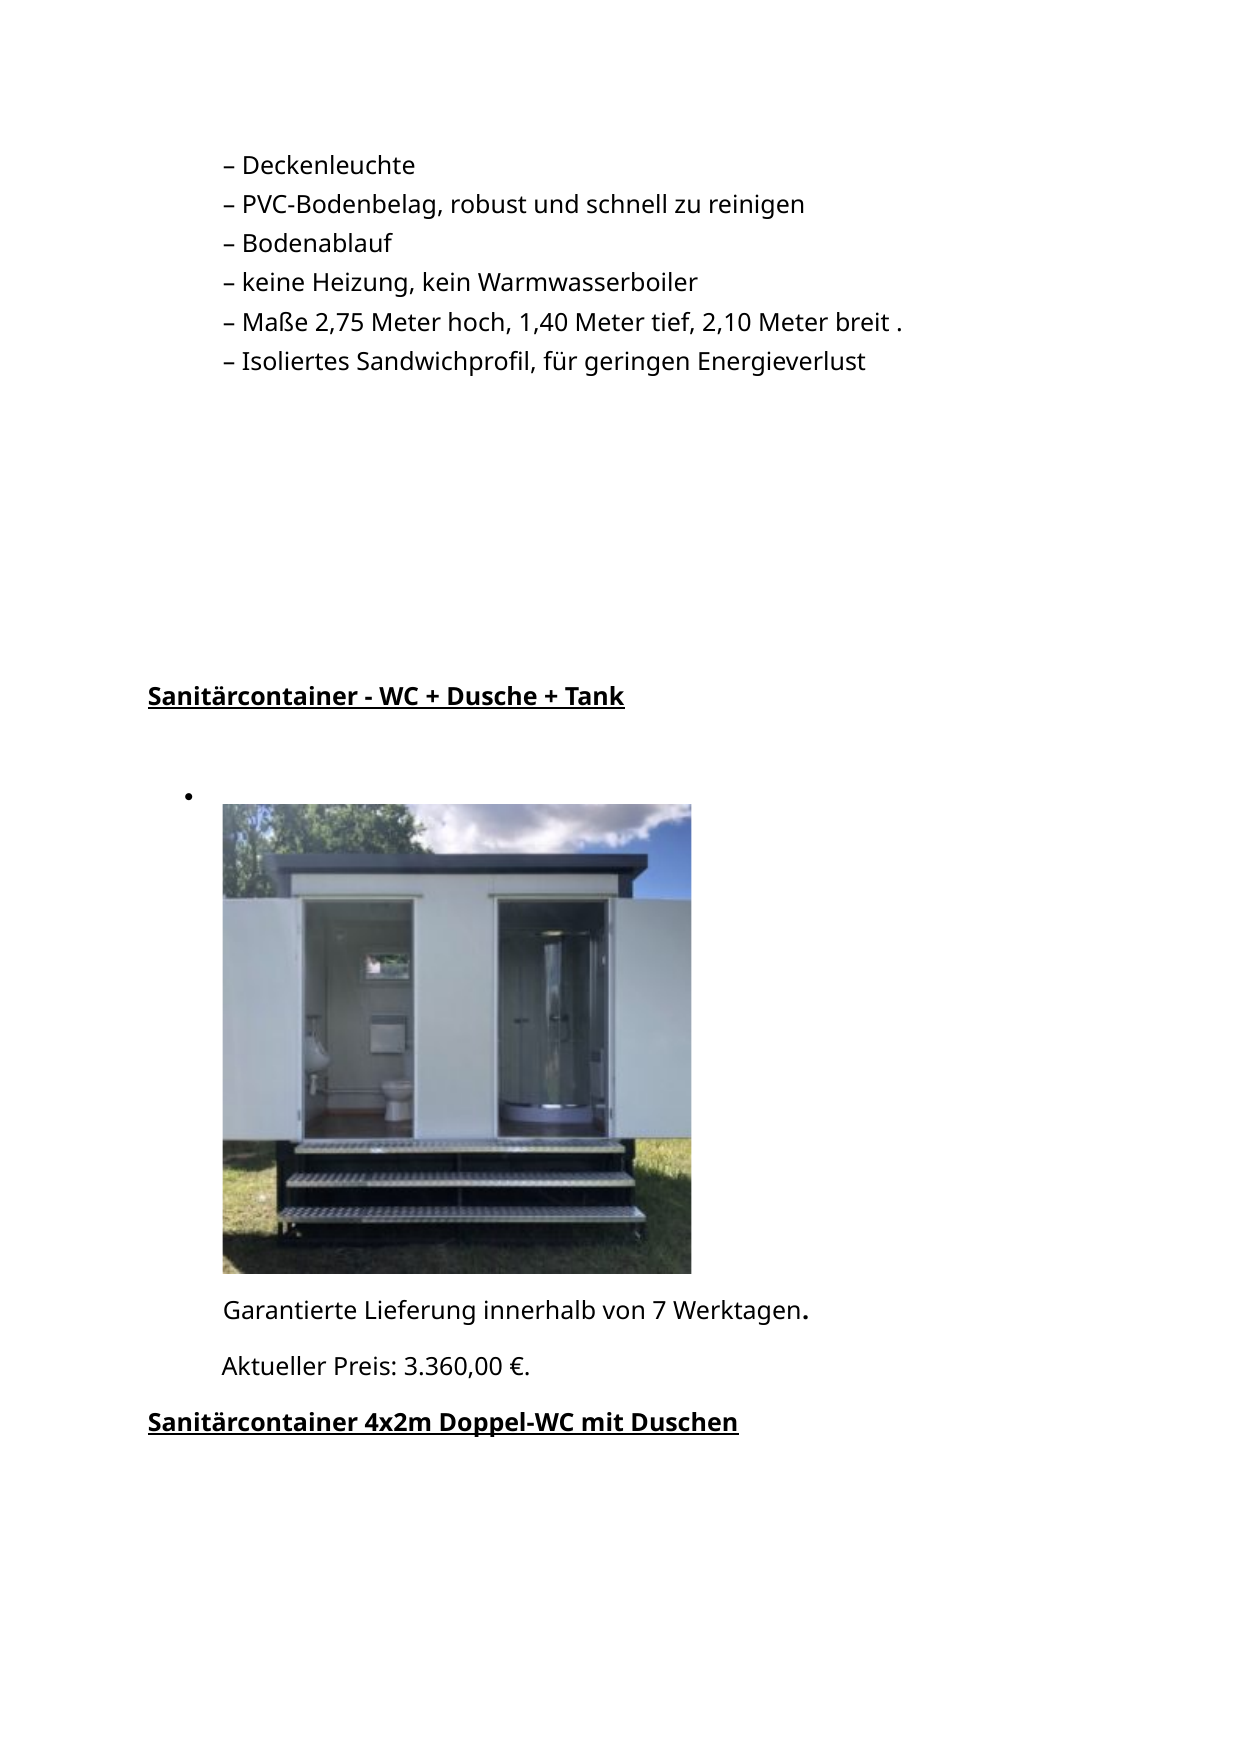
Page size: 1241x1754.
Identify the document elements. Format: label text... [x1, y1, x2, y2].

text – Deckenleuchte – PVC-Bodenbelag, robust und schnell zu reinigen – Bodenablauf – keine Heizung, kein Warmwasserboiler – Maße 2,75 Meter hoch, 1,40 Meter tief, 2,10 Meter breit . – Isoliertes Sandwichprofil, für geringen Energieverlust [223, 148, 1093, 377]
text Sanitärcontainer - WC + Dusche + Tank [148, 678, 1093, 712]
list Garantierte Lieferung innerhalb von 7 Werktagen. [223, 1293, 1093, 1327]
text Aktueller Preis: 3.360,00 €. [148, 1349, 1093, 1383]
text Sanitärcontainer 4x2m Doppel-WC mit Duschen [148, 1404, 1093, 1438]
